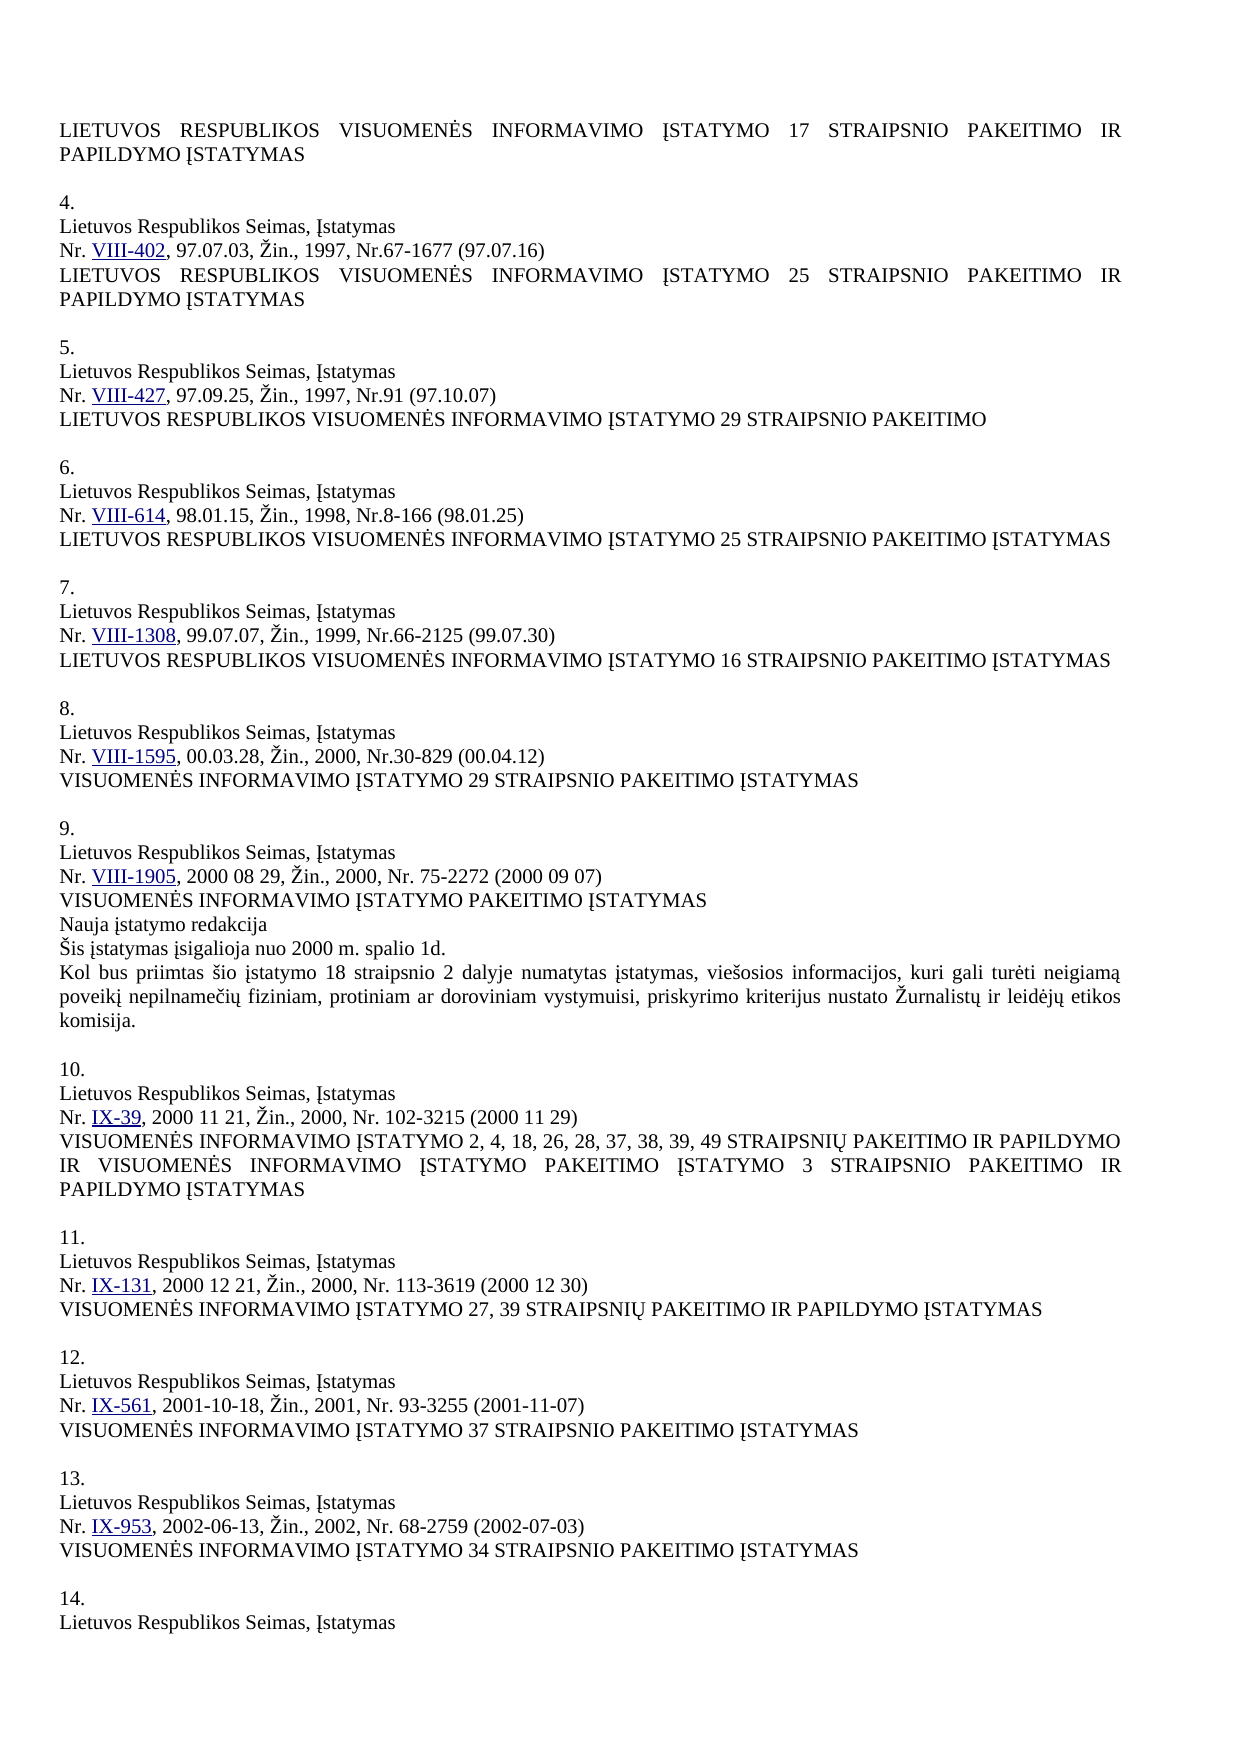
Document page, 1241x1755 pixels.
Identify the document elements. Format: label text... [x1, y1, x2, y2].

text 13. [59, 1466, 1122, 1490]
text 12. [59, 1345, 1122, 1369]
text 6. [59, 455, 1122, 479]
text Kol bus priimtas šio įstatymo 18 straipsnio 2 dalyje numatytas įstatymas, viešosios informacijos, kuri gali turėti neigiamą poveikį nepilnamečių fiziniam, protiniam ar doroviniam vystymuisi, priskyrimo kriterijus nustato Žurnalistų ir leidėjų etikos komisija. [59, 960, 1122, 1032]
text Šis įstatymas įsigalioja nuo 2000 m. spalio 1d. [59, 936, 1122, 960]
text Nr. VIII-614, 98.01.15, Žin., 1998, Nr.8-166 (98.01.25) [59, 503, 1122, 527]
text Nr. IX-131, 2000 12 21, Žin., 2000, Nr. 113-3619 (2000 12 30) [59, 1273, 1122, 1297]
text LIETUVOS RESPUBLIKOS VISUOMENĖS INFORMAVIMO ĮSTATYMO 29 STRAIPSNIO PAKEITIMO [59, 407, 1122, 431]
text VISUOMENĖS INFORMAVIMO ĮSTATYMO 34 STRAIPSNIO PAKEITIMO ĮSTATYMAS [59, 1538, 1122, 1562]
text VISUOMENĖS INFORMAVIMO ĮSTATYMO PAKEITIMO ĮSTATYMAS [59, 888, 1122, 912]
text Lietuvos Respublikos Seimas, Įstatymas [59, 720, 1122, 744]
text 4. [59, 190, 1122, 214]
text Lietuvos Respublikos Seimas, Įstatymas [59, 1081, 1122, 1105]
text Lietuvos Respublikos Seimas, Įstatymas [59, 359, 1122, 383]
text Lietuvos Respublikos Seimas, Įstatymas [59, 1249, 1122, 1273]
text 10. [59, 1057, 1122, 1081]
text LIETUVOS RESPUBLIKOS VISUOMENĖS INFORMAVIMO ĮSTATYMO 16 STRAIPSNIO PAKEITIMO ĮSTATYMAS [59, 647, 1122, 672]
text 8. [59, 696, 1122, 720]
text Lietuvos Respublikos Seimas, Įstatymas [59, 1490, 1122, 1514]
text Nr. VIII-1595, 00.03.28, Žin., 2000, Nr.30-829 (00.04.12) [59, 744, 1122, 768]
text VISUOMENĖS INFORMAVIMO ĮSTATYMO 27, 39 STRAIPSNIŲ PAKEITIMO IR PAPILDYMO ĮSTATYMAS [59, 1297, 1122, 1321]
text LIETUVOS RESPUBLIKOS VISUOMENĖS INFORMAVIMO ĮSTATYMO 25 STRAIPSNIO PAKEITIMO IR PAPILDYMO ĮSTATYMAS [59, 262, 1122, 311]
text Lietuvos Respublikos Seimas, Įstatymas [59, 214, 1122, 238]
text Nr. VIII-1905, 2000 08 29, Žin., 2000, Nr. 75-2272 (2000 09 07) [59, 864, 1122, 888]
text Nr. IX-561, 2001-10-18, Žin., 2001, Nr. 93-3255 (2001-11-07) [59, 1393, 1122, 1417]
text Lietuvos Respublikos Seimas, Įstatymas [59, 599, 1122, 623]
text 14. [59, 1586, 1122, 1610]
text Lietuvos Respublikos Seimas, Įstatymas [59, 840, 1122, 864]
text 5. [59, 335, 1122, 359]
text Nr. VIII-1308, 99.07.07, Žin., 1999, Nr.66-2125 (99.07.30) [59, 623, 1122, 647]
text Lietuvos Respublikos Seimas, Įstatymas [59, 1610, 1122, 1634]
text Nauja įstatymo redakcija [59, 912, 1122, 936]
text VISUOMENĖS INFORMAVIMO ĮSTATYMO 29 STRAIPSNIO PAKEITIMO ĮSTATYMAS [59, 768, 1122, 792]
text Lietuvos Respublikos Seimas, Įstatymas [59, 479, 1122, 503]
text Nr. IX-39, 2000 11 21, Žin., 2000, Nr. 102-3215 (2000 11 29) [59, 1105, 1122, 1129]
text 11. [59, 1225, 1122, 1249]
text LIETUVOS RESPUBLIKOS VISUOMENĖS INFORMAVIMO ĮSTATYMO 25 STRAIPSNIO PAKEITIMO ĮSTATYMAS [59, 527, 1122, 551]
text Nr. IX-953, 2002-06-13, Žin., 2002, Nr. 68-2759 (2002-07-03) [59, 1514, 1122, 1538]
text 9. [59, 816, 1122, 840]
text VISUOMENĖS INFORMAVIMO ĮSTATYMO 2, 4, 18, 26, 28, 37, 38, 39, 49 STRAIPSNIŲ PAKEITIMO IR PAPILDYMO IR VISUOMENĖS INFORMAVIMO ĮSTATYMO PAKEITIMO ĮSTATYMO 3 STRAIPSNIO PAKEITIMO IR PAPILDYMO ĮSTATYMAS [59, 1129, 1122, 1201]
text Nr. VIII-427, 97.09.25, Žin., 1997, Nr.91 (97.10.07) [59, 383, 1122, 407]
text VISUOMENĖS INFORMAVIMO ĮSTATYMO 37 STRAIPSNIO PAKEITIMO ĮSTATYMAS [59, 1417, 1122, 1442]
text 7. [59, 575, 1122, 599]
text LIETUVOS RESPUBLIKOS VISUOMENĖS INFORMAVIMO ĮSTATYMO 17 STRAIPSNIO PAKEITIMO IR PAPILDYMO ĮSTATYMAS [59, 118, 1122, 166]
text Nr. VIII-402, 97.07.03, Žin., 1997, Nr.67-1677 (97.07.16) [59, 238, 1122, 262]
text Lietuvos Respublikos Seimas, Įstatymas [59, 1369, 1122, 1393]
